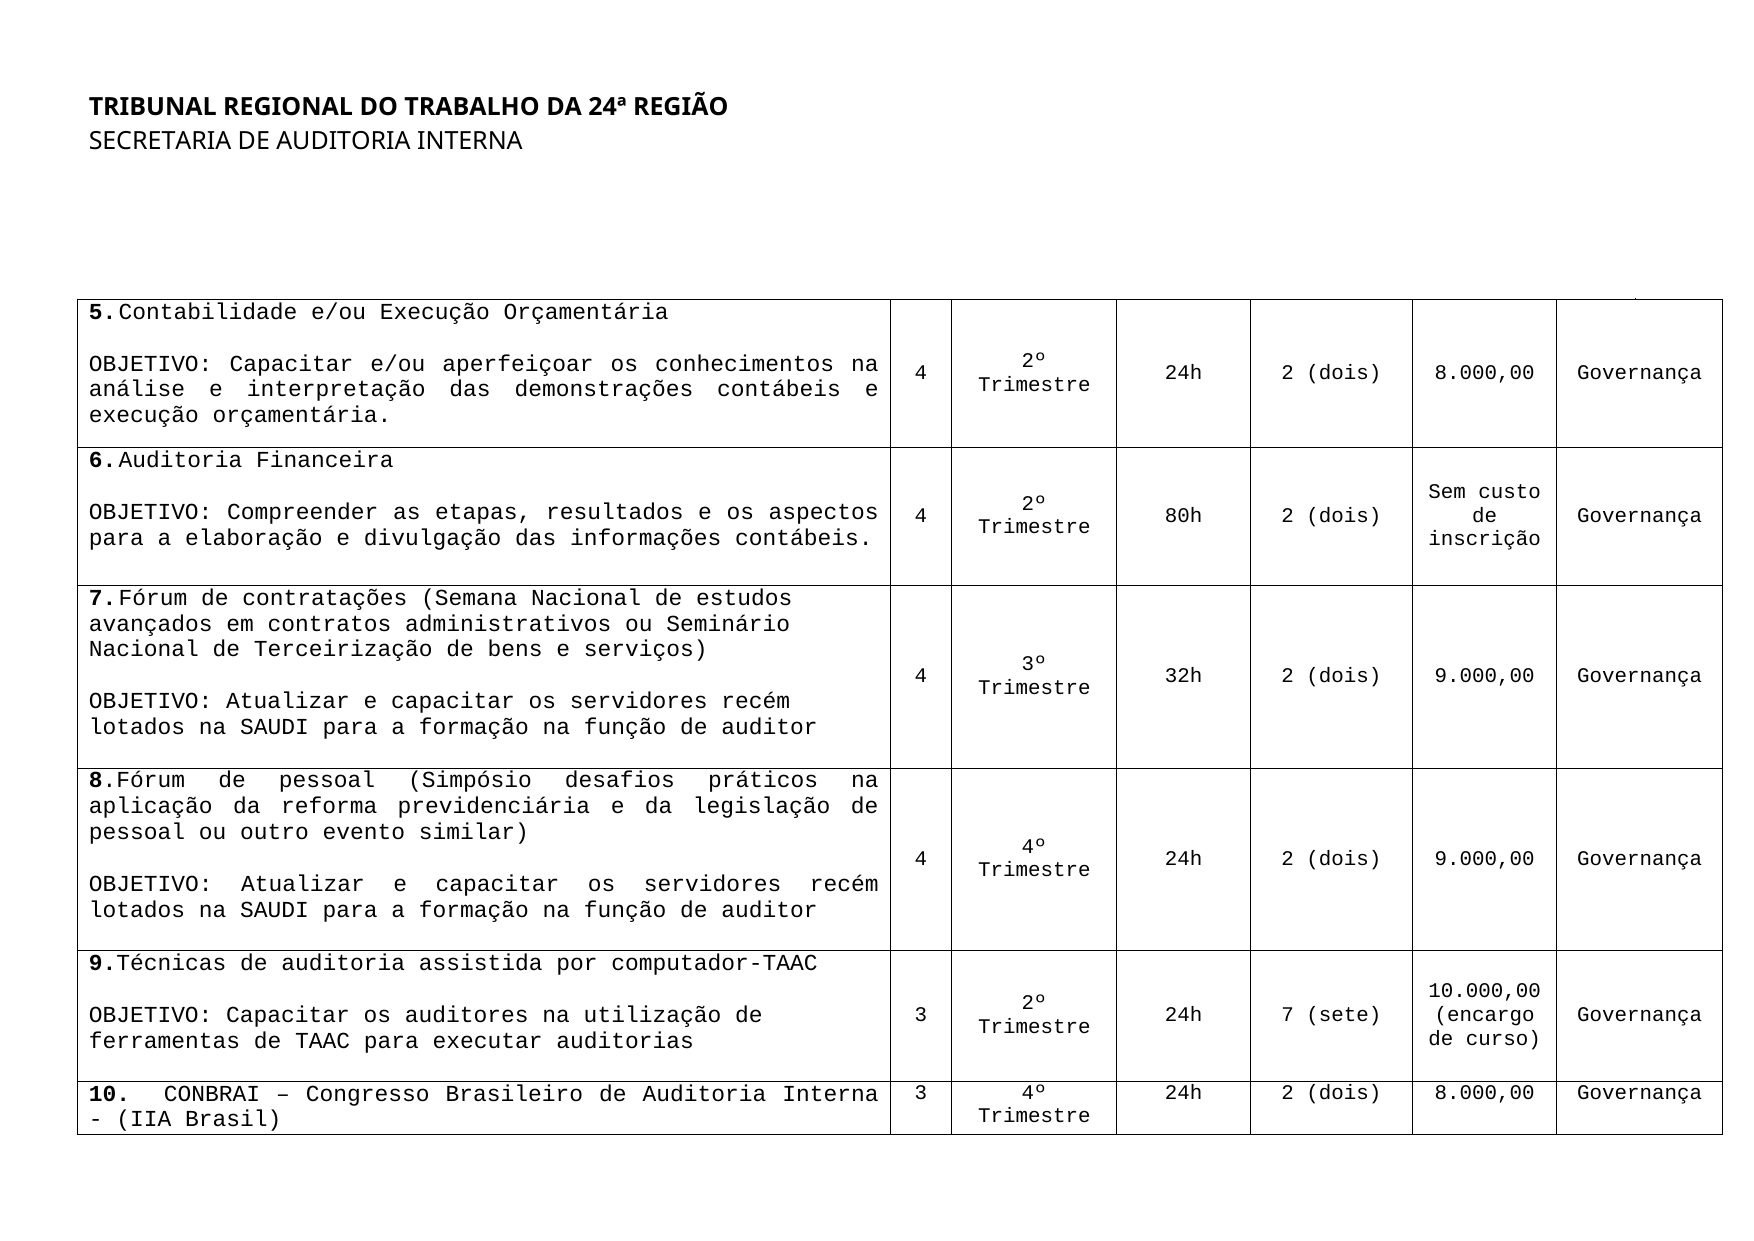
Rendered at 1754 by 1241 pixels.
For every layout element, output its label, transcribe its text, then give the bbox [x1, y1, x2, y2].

table_cell 4º Trimestre [952, 769, 1116, 950]
table_cell 4 [891, 448, 951, 585]
table_cell 2 (dois) [1251, 769, 1412, 950]
table_cell Governança [1557, 769, 1722, 950]
table_cell Governança [1557, 448, 1722, 585]
table_cell 2º Trimestre [952, 448, 1116, 585]
table_cell Governança [1557, 586, 1722, 767]
table_cell 3 [891, 1082, 951, 1134]
table_cell CONBRAI – Congresso Brasileiro de Auditoria Interna - (IIA Brasil) [78, 1082, 890, 1134]
table_cell 2º Trimestre [952, 951, 1116, 1081]
table_cell 4º Trimestre [952, 1082, 1116, 1134]
table_cell 2 (dois) [1251, 300, 1412, 447]
table_cell [1723, 950, 1729, 1081]
table_cell [1723, 768, 1729, 950]
table_cell 32h [1117, 586, 1250, 767]
table_cell 9.Técnicas de auditoria assistida por computador-TAAC OBJETIVO: Capacitar os auditores na utilização de ferramentas de TAAC para executar auditorias [78, 951, 890, 1081]
table_cell 7 (sete) [1251, 951, 1412, 1081]
table_cell 9.000,00 [1413, 586, 1556, 767]
table_cell 8.Fórum de pessoal (Simpósio desafios práticos na aplicação da reforma previdenciária e da legislação de pessoal ou outro evento similar) OBJETIVO: Atualizar e capacitar os servidores recém lotados na SAUDI para a formação na função de auditor [78, 769, 890, 950]
table_cell 2 (dois) [1251, 448, 1412, 585]
table_cell 80h [1117, 448, 1250, 585]
table_cell 24h [1117, 769, 1250, 950]
table_cell 4 [891, 586, 951, 767]
table_cell [1723, 585, 1729, 767]
table_cell 10.000,00 (encargo de curso) [1413, 951, 1556, 1081]
table_cell 4 [891, 300, 951, 447]
table_cell 4 [891, 769, 951, 950]
table_cell 9.000,00 [1413, 769, 1556, 950]
table_cell 2º Trimestre [952, 300, 1116, 447]
table_cell 2 (dois) [1251, 1082, 1412, 1134]
table_cell 8.000,00 [1413, 1082, 1556, 1134]
table_cell Governança [1557, 1082, 1722, 1134]
table_cell Auditoria Financeira OBJETIVO: Compreender as etapas, resultados e os aspectos para a elaboração e divulgação das informações contábeis. [78, 448, 890, 585]
table_cell Contabilidade e/ou Execução Orçamentária OBJETIVO: Capacitar e/ou aperfeiçoar os conhecimentos na análise e interpretação das demonstrações contábeis e execução orçamentária. [78, 300, 890, 447]
table_cell Sem custo de inscrição [1413, 448, 1556, 585]
table_cell [1723, 299, 1729, 447]
table_cell 24h [1117, 300, 1250, 447]
table_cell 3 [891, 951, 951, 1081]
table_cell Governança [1557, 300, 1722, 447]
table_cell Governança [1557, 951, 1722, 1081]
table_cell 2 (dois) [1251, 586, 1412, 767]
table_cell [1723, 1081, 1729, 1134]
table_cell [1723, 447, 1729, 585]
table_cell 8.000,00 [1413, 300, 1556, 447]
table_cell 3º Trimestre [952, 586, 1116, 767]
table_cell 24h [1117, 951, 1250, 1081]
table_cell 24h [1117, 1082, 1250, 1134]
table_cell Fórum de contratações (Semana Nacional de estudos avançados em contratos administrativos ou Seminário Nacional de Terceirização de bens e serviços) OBJETIVO: Atualizar e capacitar os servidores recém lotados na SAUDI para a formação na função de auditor [78, 586, 890, 767]
